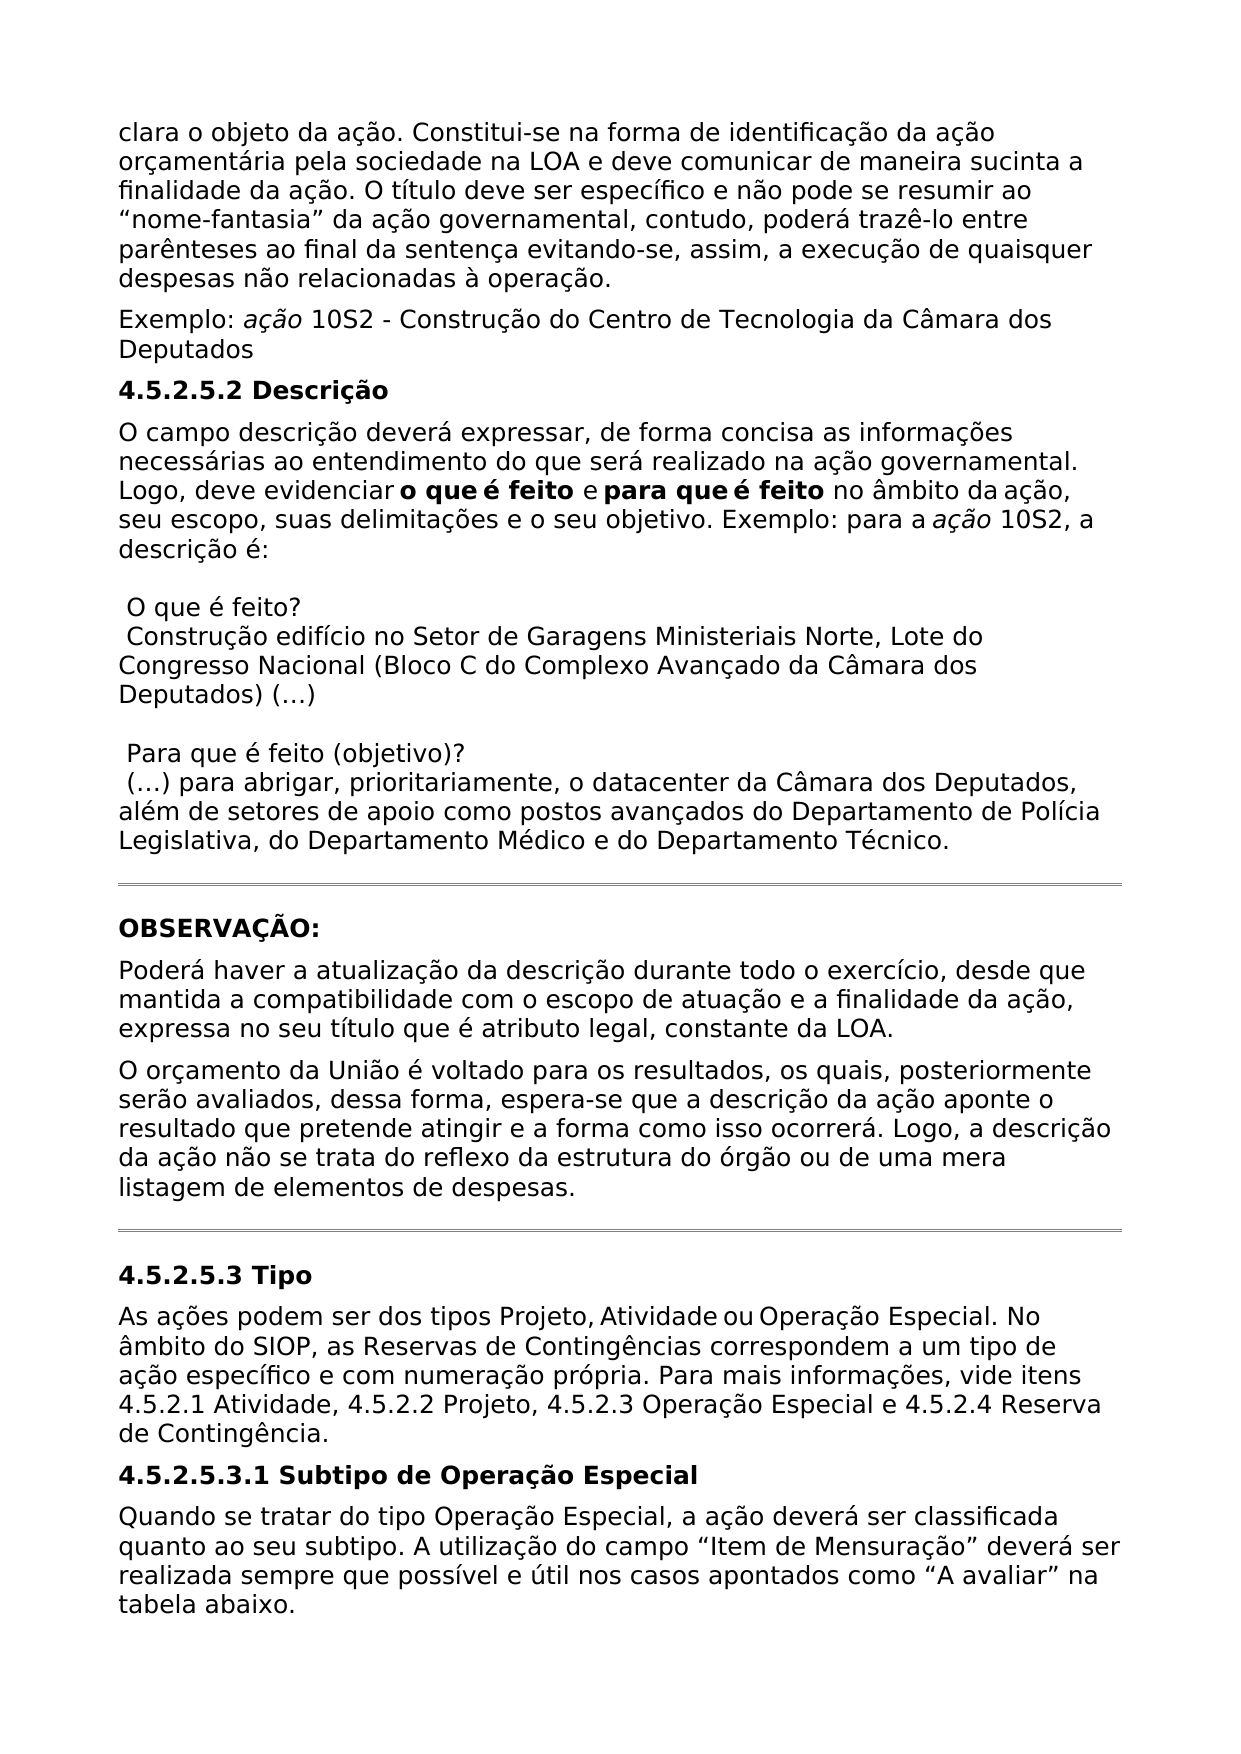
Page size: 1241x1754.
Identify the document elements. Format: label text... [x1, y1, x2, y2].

text O orçamento da União é voltado para os resultados, os quais, posteriormente serão avaliados, dessa forma, espera-se que a descrição da ação aponte o resultado que pretende atingir e a forma como isso ocorrerá. Logo, a descrição da ação não se trata do reflexo da estrutura do órgão ou de uma mera listagem de elementos de despesas. [118, 1056, 1122, 1202]
text 4.5.2.5.3.1 Subtipo de Operação Especial [118, 1461, 1122, 1490]
text OBSERVAÇÃO: [118, 914, 1122, 944]
text O campo descrição deverá expressar, de forma concisa as informações necessárias ao entendimento do que será realizado na ação governamental. Logo, deve evidenciar o que é feito e para que é feito no âmbito da ação, seu escopo, suas delimitações e o seu objetivo. Exemplo: para a ação 10S2, a descrição é: O que é feito? Construção edifício no Setor de Garagens Ministeriais Norte, Lote do Congresso Nacional (Bloco C do Complexo Avançado da Câmara dos Deputados) (…) Para que é feito (objetivo)? (…) para abrigar, prioritariamente, o datacenter da Câmara dos Deputados, além de setores de apoio como postos avançados do Departamento de Polícia Legislativa, do Departamento Médico e do Departamento Técnico. [118, 418, 1122, 856]
text 4.5.2.5.3 Tipo [118, 1261, 1122, 1290]
text Poderá haver a atualização da descrição durante todo o exercício, desde que mantida a compatibilidade com o escopo de atuação e a finalidade da ação, expressa no seu título que é atributo legal, constante da LOA. [118, 956, 1122, 1044]
text Quando se tratar do tipo Operação Especial, a ação deverá ser classificada quanto ao seu subtipo. A utilização do campo “Item de Mensuração” deverá ser realizada sempre que possível e útil nos casos apontados como “A avaliar” na tabela abaixo. [118, 1502, 1122, 1619]
text As ações podem ser dos tipos Projeto, Atividade ou Operação Especial. No âmbito do SIOP, as Reservas de Contingências correspondem a um tipo de ação específico e com numeração própria. Para mais informações, vide itens 4.5.2.1 Atividade, 4.5.2.2 Projeto, 4.5.2.3 Operação Especial e 4.5.2.4 Reserva de Contingência. [118, 1302, 1122, 1448]
text Exemplo: ação 10S2 - Construção do Centro de Tecnologia da Câmara dos Deputados [118, 306, 1122, 364]
text 4.5.2.5.2 Descrição [118, 376, 1122, 406]
text clara o objeto da ação. Constitui-se na forma de identificação da ação orçamentária pela sociedade na LOA e deve comunicar de maneira sucinta a finalidade da ação. O título deve ser específico e não pode se resumir ao “nome-fantasia” da ação governamental, contudo, poderá trazê-lo entre parênteses ao final da sentença evitando-se, assim, a execução de quaisquer despesas não relacionadas à operação. [118, 118, 1122, 293]
